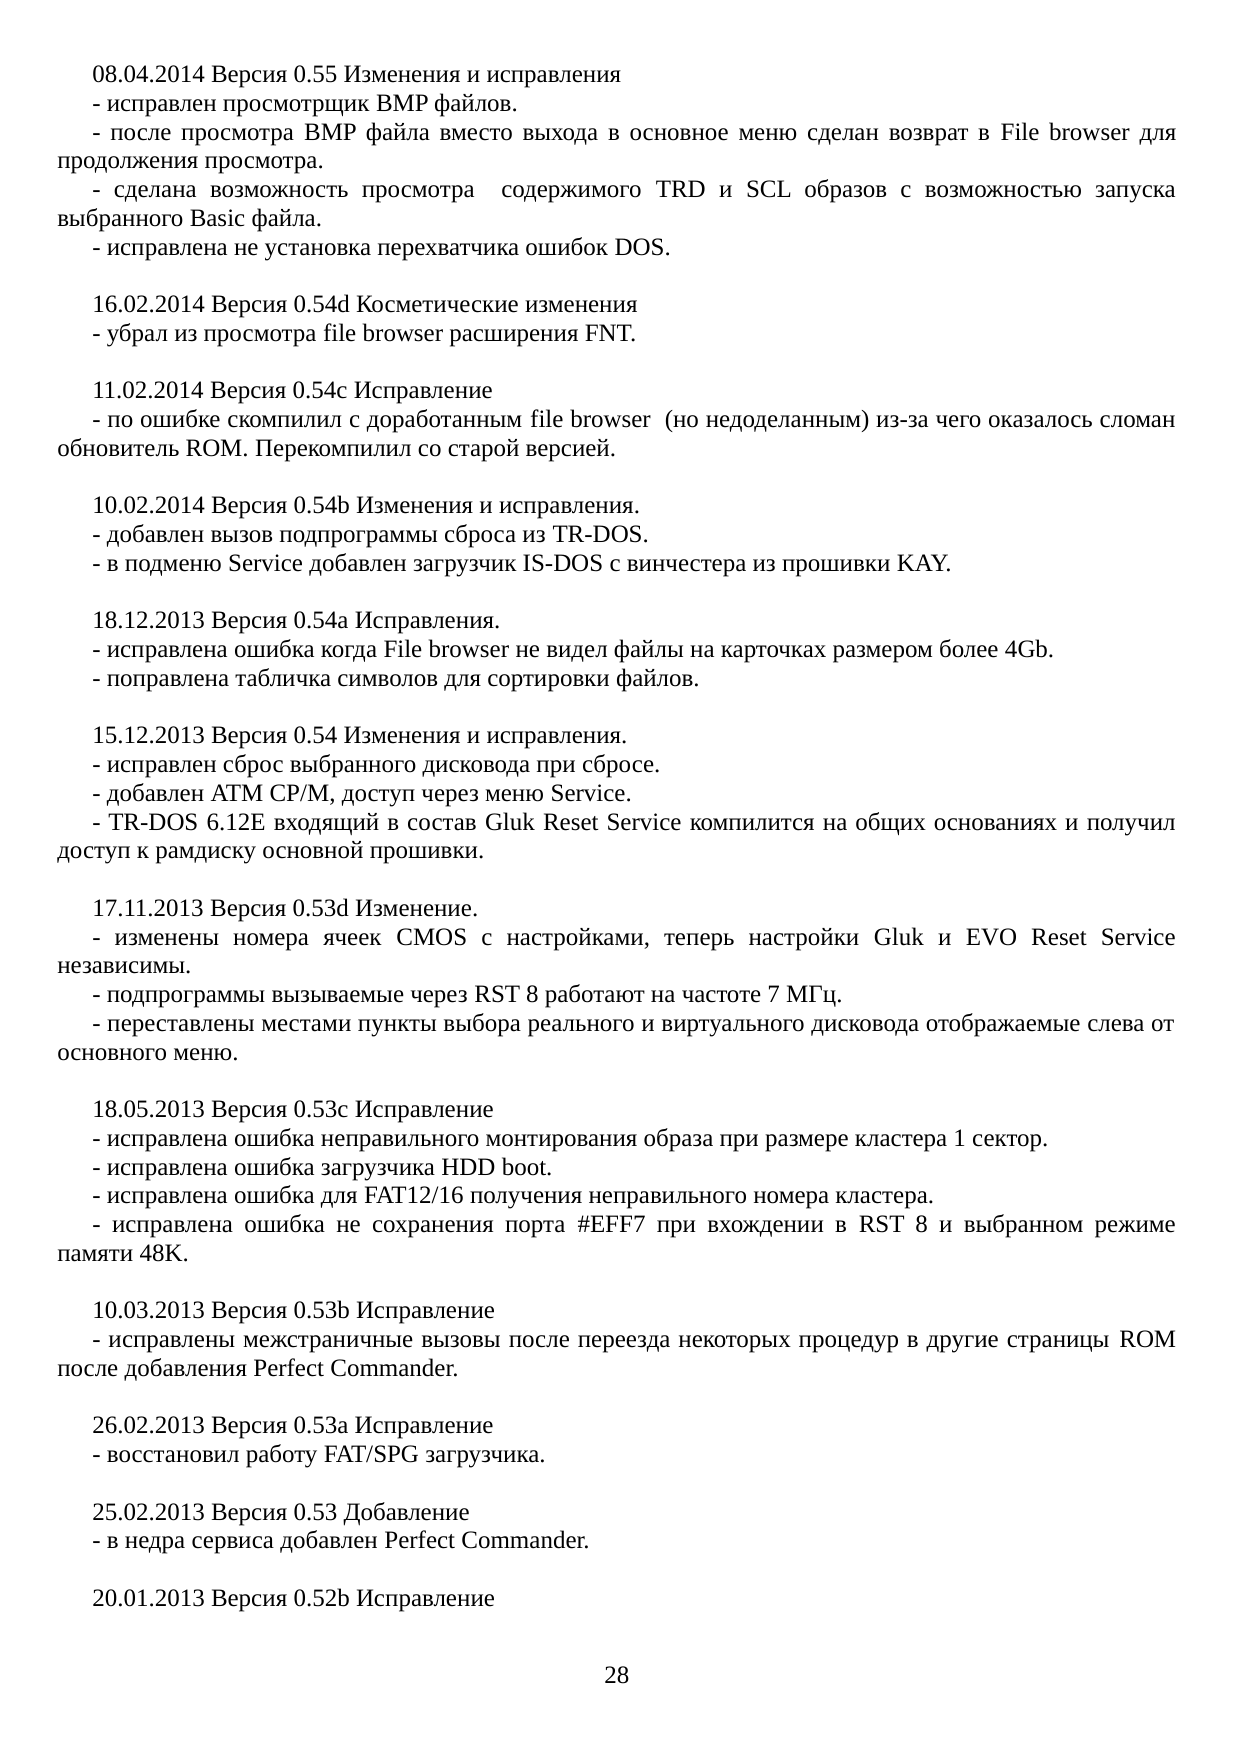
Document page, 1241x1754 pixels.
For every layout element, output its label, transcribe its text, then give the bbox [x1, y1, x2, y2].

text 08.04.2014 Версия 0.55 Изменения и исправления [57, 59, 1176, 88]
text 10.02.2014 Версия 0.54b Изменения и исправления. [57, 491, 1176, 519]
text 25.02.2013 Версия 0.53 Добавление [57, 1497, 1176, 1526]
text - в подменю Service добавлен загрузчик IS-DOS с винчестера из прошивки KAY. [57, 548, 1176, 577]
text - по ошибке скомпилил с доработанным file browser (но недоделанным) из-за чего оказалось сломан обновитель ROM. Перекомпилил со старой версией. [57, 404, 1176, 462]
text - убрал из просмотра file browser расширения FNT. [57, 318, 1176, 347]
text - исправлен просмотрщик BMP файлов. [57, 88, 1176, 117]
text 10.03.2013 Версия 0.53b Исправление [57, 1296, 1176, 1324]
text - после просмотра BMP файла вместо выхода в основное меню сделан возврат в File browser для продолжения просмотра. [57, 117, 1176, 174]
text - добавлен ATM CP/M, доступ через меню Service. [57, 778, 1176, 807]
text - TR-DOS 6.12E входящий в состав Gluk Reset Service компилится на общих основаниях и получил доступ к рамдиску основной прошивки. [57, 807, 1176, 864]
text - исправлена ошибка загрузчика HDD boot. [57, 1152, 1176, 1181]
text - исправлена ошибка неправильного монтирования образа при размере кластера 1 сектор. [57, 1123, 1176, 1152]
text - поправлена табличка символов для сортировки файлов. [57, 663, 1176, 692]
text - в недра сервиса добавлен Perfect Commander. [57, 1526, 1176, 1554]
text - добавлен вызов подпрограммы сброса из TR-DOS. [57, 519, 1176, 548]
text 15.12.2013 Версия 0.54 Изменения и исправления. [57, 721, 1176, 749]
text - исправлена ошибка для FAT12/16 получения неправильного номера кластера. [57, 1181, 1176, 1209]
text - исправлена ошибка не сохранения порта #EFF7 при вхождении в RST 8 и выбранном режиме памяти 48K. [57, 1209, 1176, 1267]
text - переставлены местами пункты выбора реального и виртуального дисковода отображаемые слева от основного меню. [57, 1008, 1176, 1066]
text - изменены номера ячеек CMOS с настройками, теперь настройки Gluk и EVO Reset Service независимы. [57, 922, 1176, 979]
text 26.02.2013 Версия 0.53а Исправление [57, 1411, 1176, 1439]
text 18.12.2013 Версия 0.54a Исправления. [57, 606, 1176, 634]
text 16.02.2014 Версия 0.54d Косметические изменения [57, 289, 1176, 318]
text 17.11.2013 Версия 0.53d Изменение. [57, 893, 1176, 922]
text - восстановил работу FAT/SPG загрузчика. [57, 1439, 1176, 1468]
text - исправлена ошибка когда File browser не видел файлы на карточках размером более 4Gb. [57, 634, 1176, 663]
text - исправлена не установка перехватчика ошибок DOS. [57, 232, 1176, 261]
text 20.01.2013 Версия 0.52b Исправление [57, 1583, 1176, 1612]
text 18.05.2013 Версия 0.53c Исправление [57, 1094, 1176, 1123]
text - исправлен сброс выбранного дисковода при сбросе. [57, 749, 1176, 778]
text - подпрограммы вызываемые через RST 8 работают на частоте 7 МГц. [57, 979, 1176, 1008]
text - исправлены межстраничные вызовы после переезда некоторых процедур в другие страницы ROM после добавления Perfect Commander. [57, 1324, 1176, 1382]
text - сделана возможность просмотра содержимого TRD и SCL образов с возможностью запуска выбранного Basic файла. [57, 174, 1176, 232]
text 11.02.2014 Версия 0.54c Исправление [57, 376, 1176, 404]
